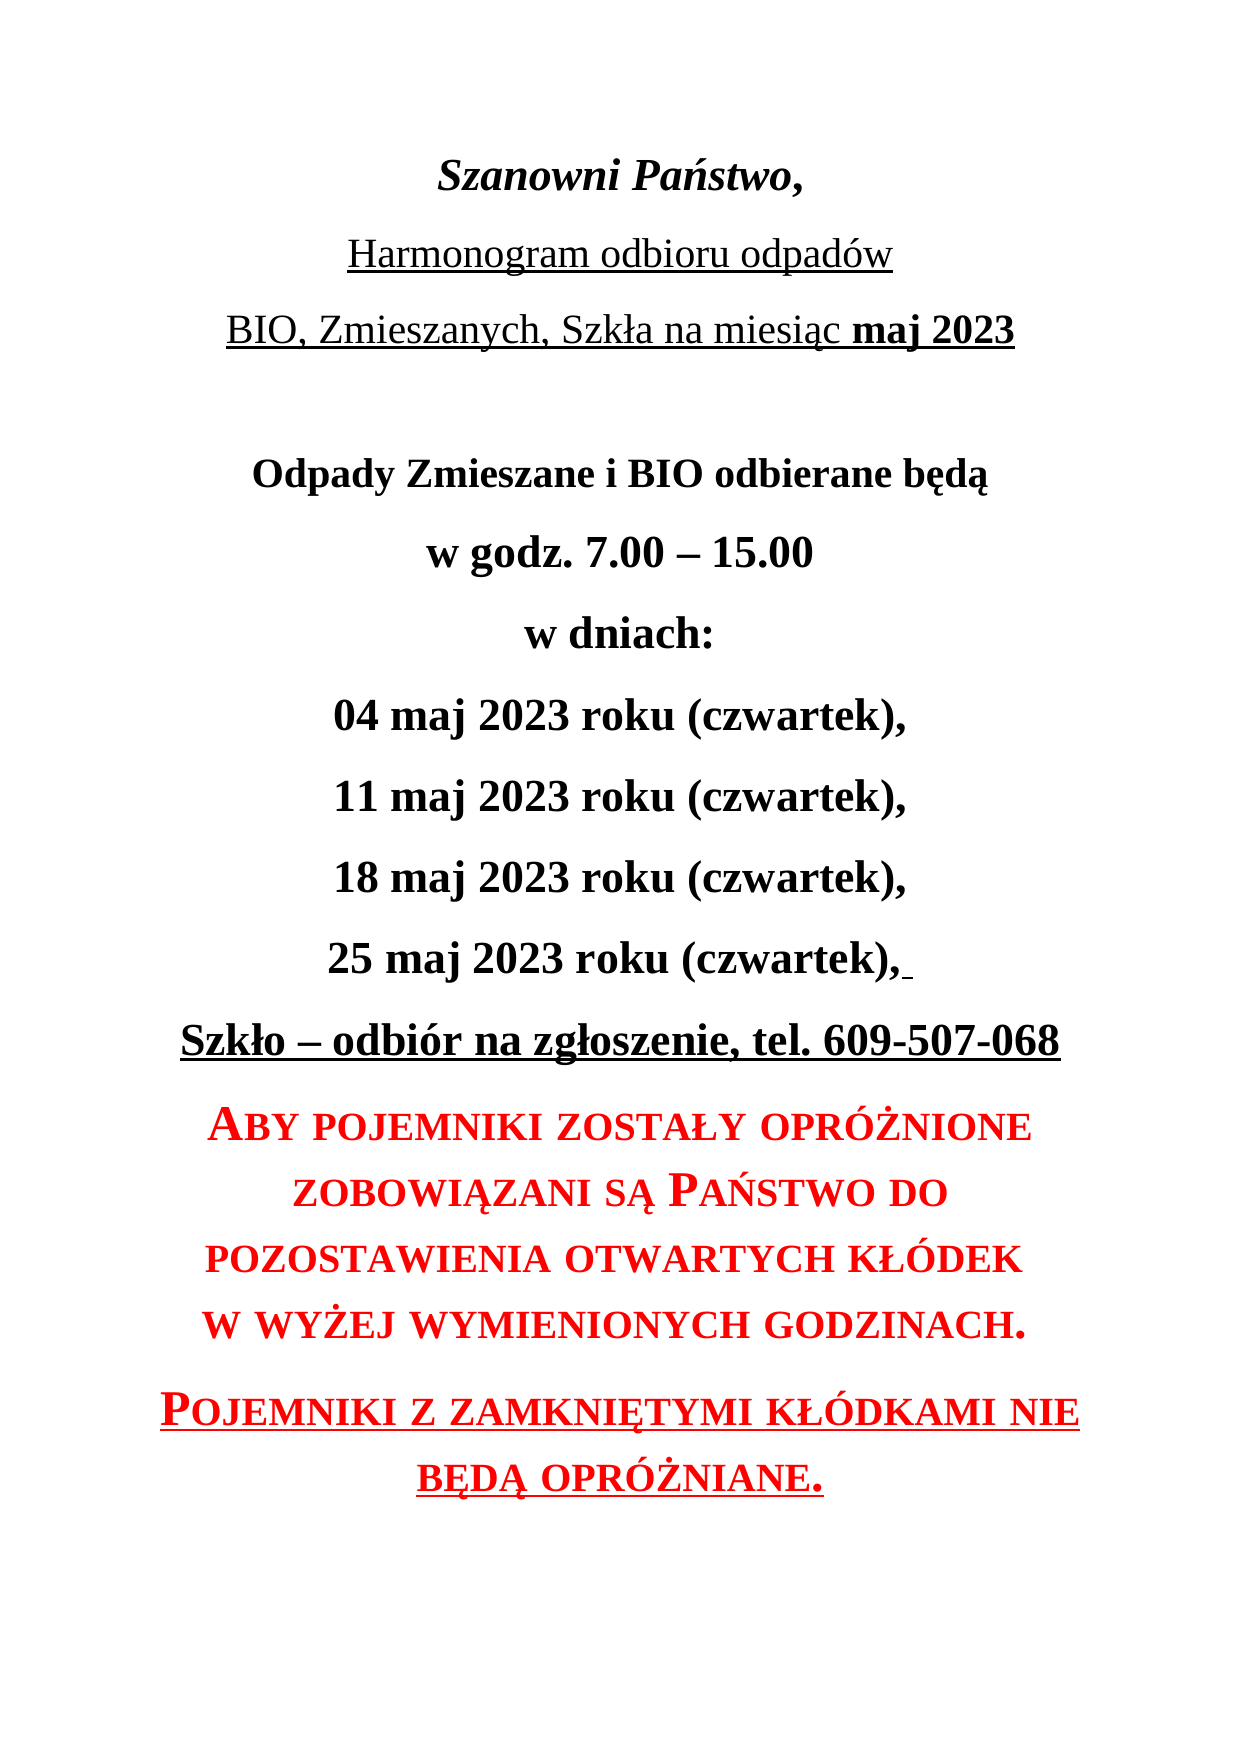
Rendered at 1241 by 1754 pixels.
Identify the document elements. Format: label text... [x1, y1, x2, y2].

text 04 maj 2023 roku (czwartek), [148, 687, 1093, 740]
text Harmonogram odbioru odpadów [148, 229, 1093, 277]
text Szanowni Państwo, [148, 148, 1093, 200]
text w godz. 7.00 – 15.00 [148, 524, 1093, 577]
text 11 maj 2023 roku (czwartek), [148, 768, 1093, 821]
text BIO, Zmieszanych, Szkła na miesiąc maj 2023 [148, 305, 1093, 353]
text Pojemniki z zamkniętymi kłódkami nie będą opróżniane. [148, 1379, 1093, 1502]
text w wyżej wymienionych godzinach. [148, 1292, 1093, 1349]
text Szkło – odbiór na zgłoszenie, tel. 609-507-068 [148, 1012, 1093, 1065]
text Odpady Zmieszane i BIO odbierane będą [148, 448, 1093, 496]
text Aby pojemniki zostały opróżnione zobowiązani są Państwo do pozostawienia otwartych kłódek [148, 1094, 1093, 1283]
text 25 maj 2023 roku (czwartek), [148, 931, 1093, 984]
text 18 maj 2023 roku (czwartek), [148, 850, 1093, 902]
text w dniach: [148, 606, 1093, 658]
